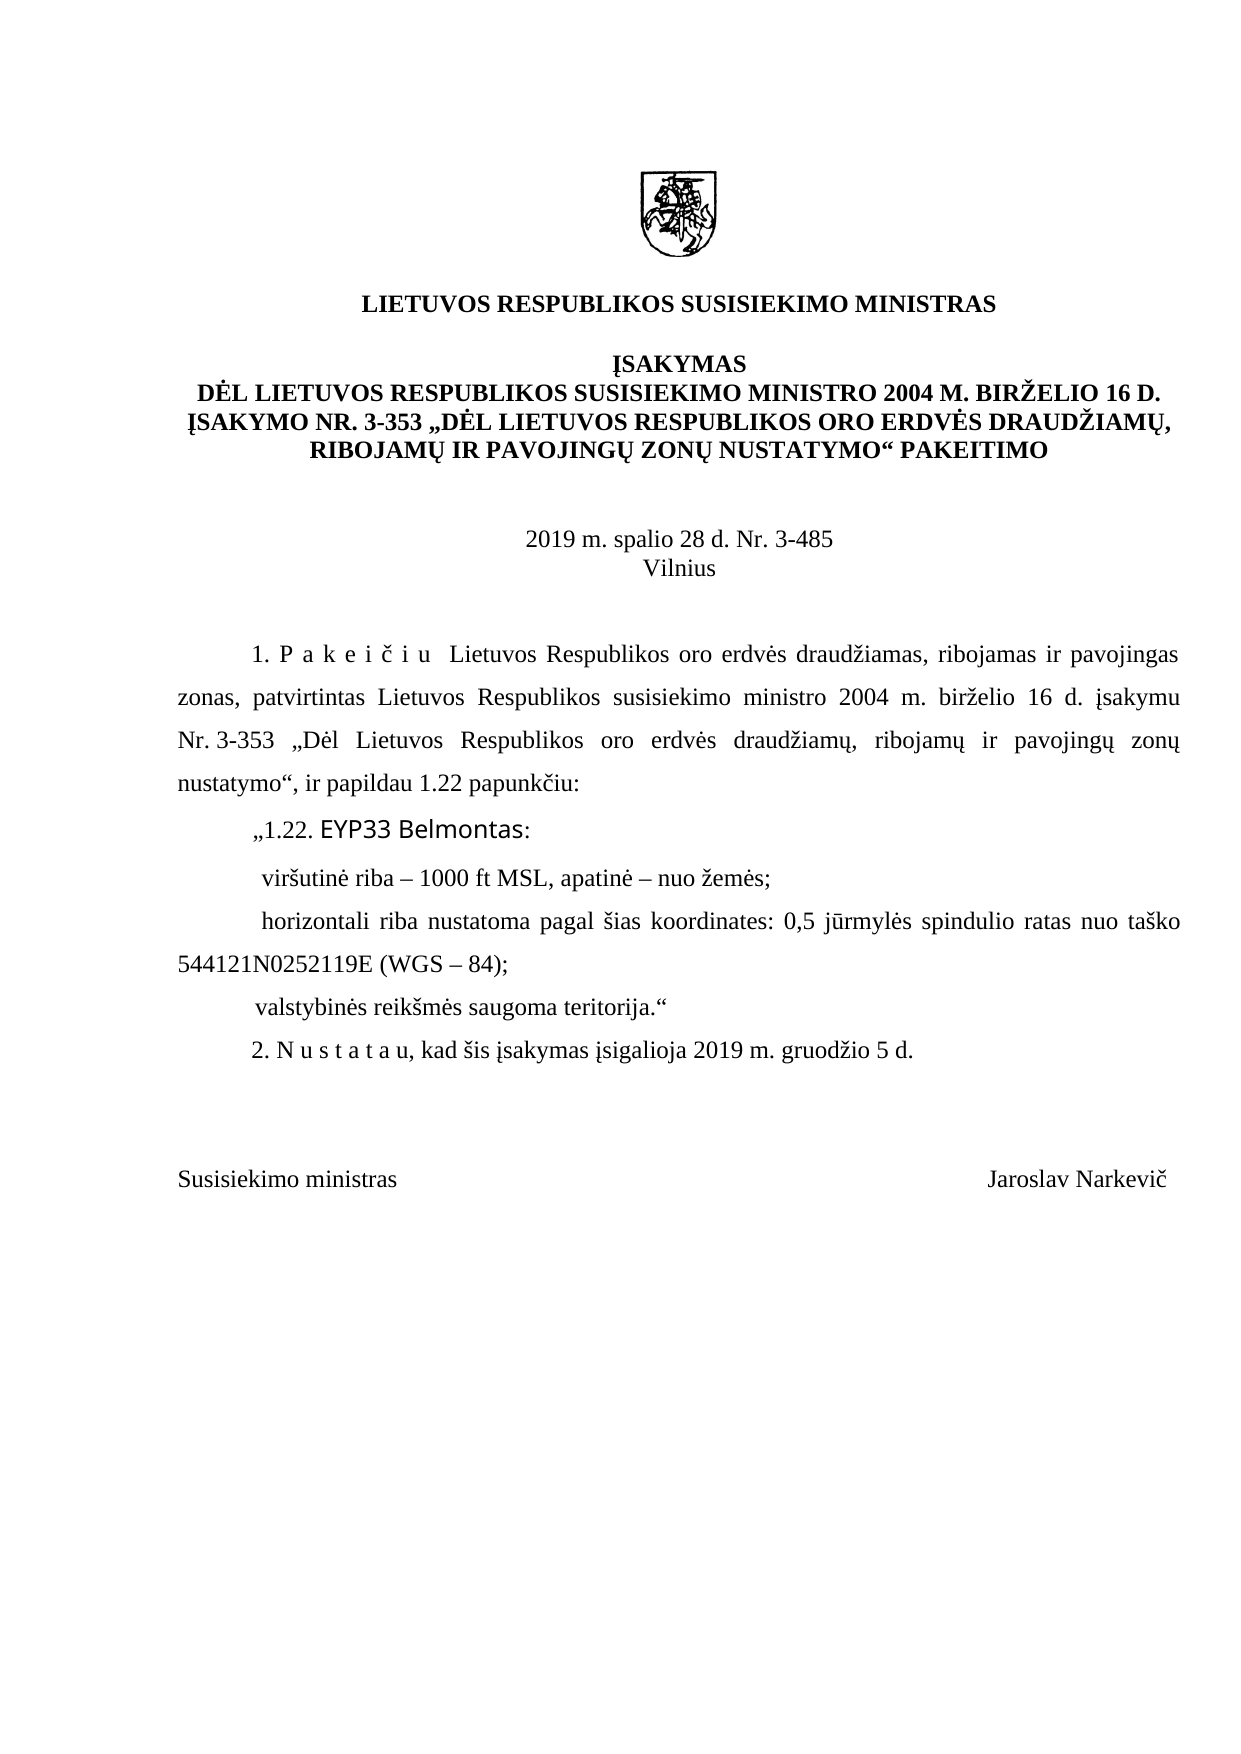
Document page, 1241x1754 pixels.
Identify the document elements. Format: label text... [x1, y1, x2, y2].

text DĖL LIETUVOS RESPUBLIKOS SUSISIEKIMO MINISTRO 2004 M. BIRŽELIO 16 D. ĮSAKYMO NR. 3-353 „DĖL LIETUVOS RESPUBLIKOS ORO ERDVĖS DRAUDŽIAMŲ, RIBOJAMŲ IR PAVOJINGŲ ZONŲ NUSTATYMO“ PAKEITIMO [177, 378, 1181, 464]
text LIETUVOS RESPUBLIKOS SUSISIEKIMO MINISTRAS [177, 289, 1181, 318]
text Vilnius [177, 553, 1181, 582]
text ĮSAKYMAS [177, 349, 1181, 378]
text viršutinė riba – 1000 ft MSL, apatinė – nuo žemės; [177, 863, 1181, 891]
text Susisiekimo ministras Jaroslav Narkevič [177, 1164, 1181, 1193]
text „1.22. EYP33 Belmontas: [177, 812, 1181, 846]
text valstybinės reikšmės saugoma teritorija.“ [177, 992, 1181, 1021]
text 2. N u s t a t a u, kad šis įsakymas įsigalioja 2019 m. gruodžio 5 d. [177, 1035, 1181, 1064]
text 2019 m. spalio 28 d. Nr. 3-485 [177, 524, 1181, 553]
text 1. P a k e i č i u Lietuvos Respublikos oro erdvės draudžiamas, ribojamas ir pavojingas zonas, patvirtintas Lietuvos Respublikos susisiekimo ministro 2004 m. birželio 16 d. įsakymu Nr. 3-353 „Dėl Lietuvos Respublikos oro erdvės draudžiamų, ribojamų ir pavojingų zonų nustatymo“, ir papildau 1.22 papunkčiu: [177, 639, 1181, 797]
text horizontali riba nustatoma pagal šias koordinates: 0,5 jūrmylės spindulio ratas nuo taško 544121N0252119E (WGS – 84); [177, 906, 1181, 978]
